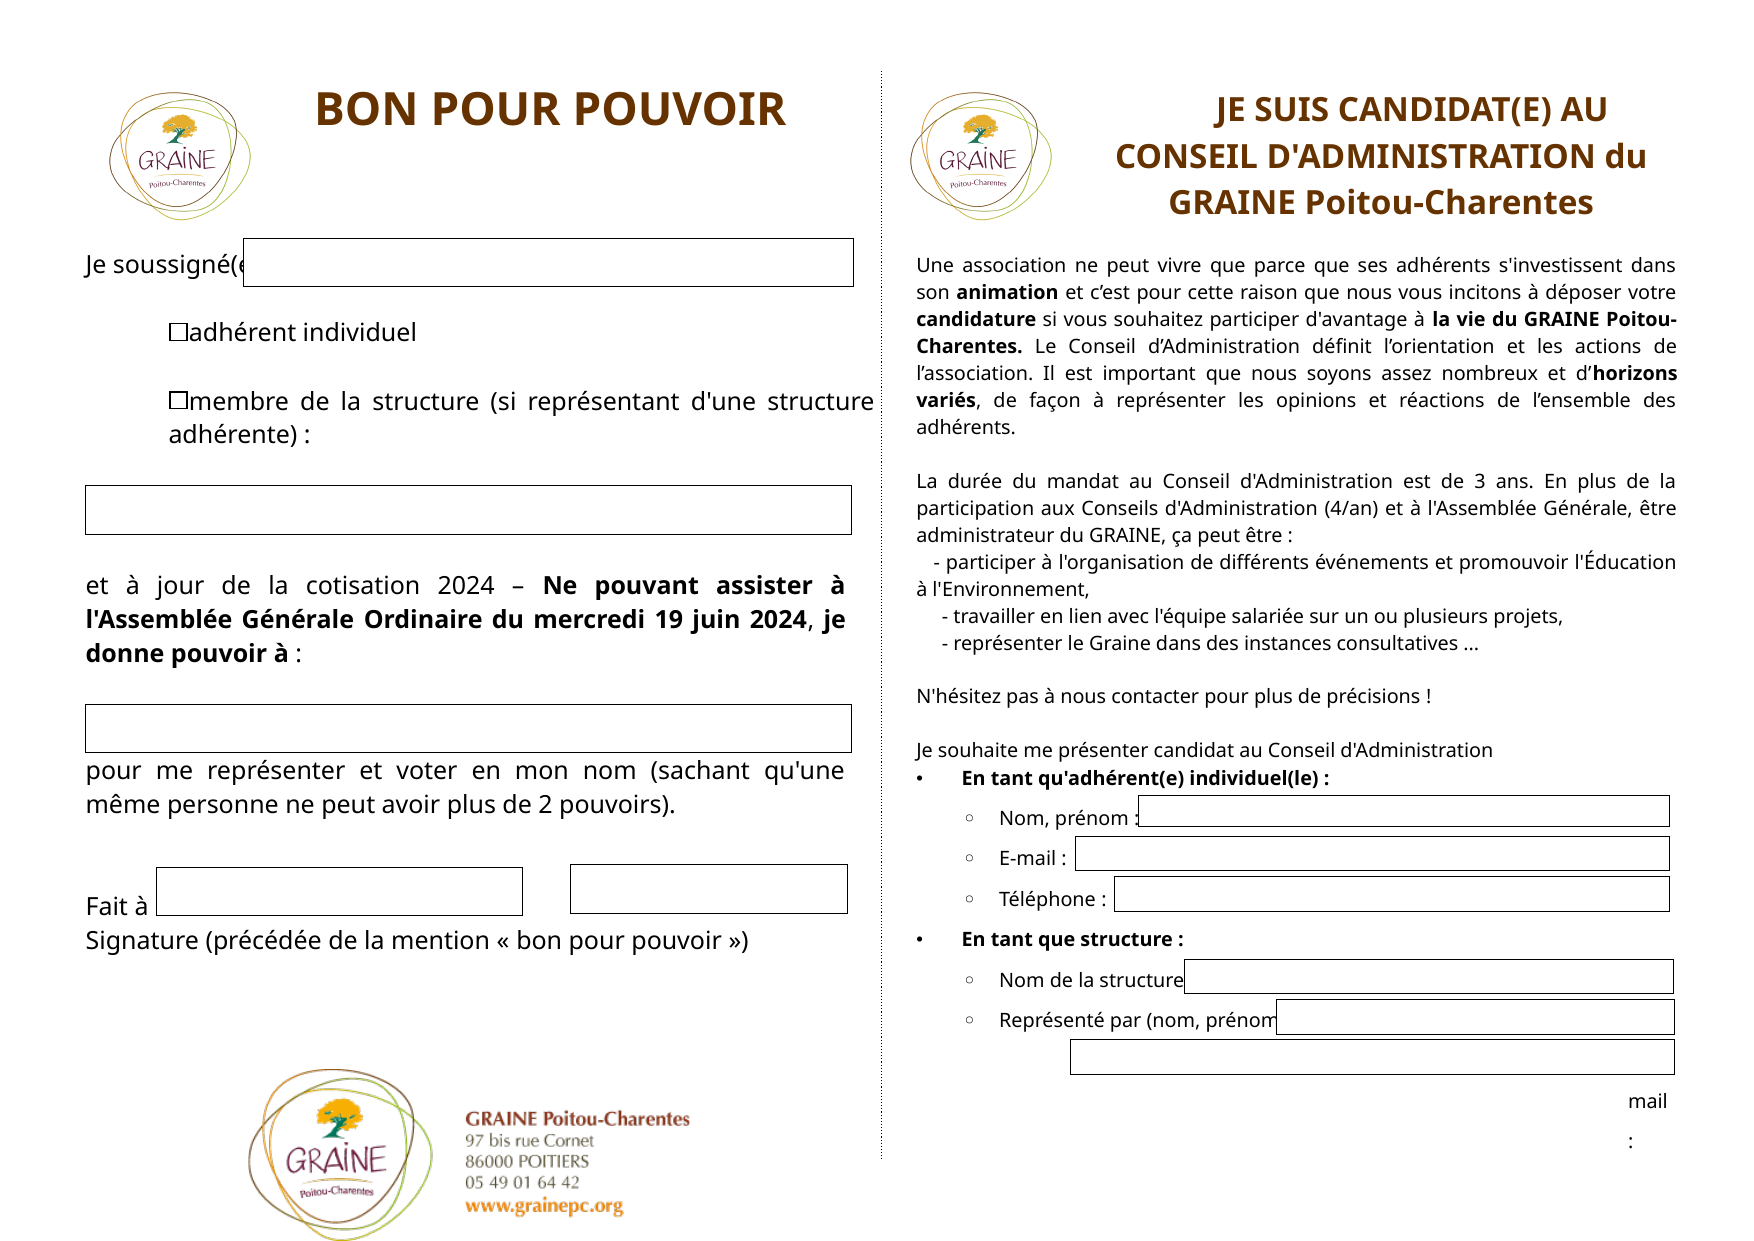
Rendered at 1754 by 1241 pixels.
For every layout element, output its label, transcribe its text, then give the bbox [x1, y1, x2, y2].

picture [105, 83, 255, 229]
picture [246, 1069, 714, 1241]
table_header JE SUIS CANDIDAT(E) AU CONSEIL D'ADMINISTRATION du GRAINE Poitou-Charentes Une association ne peut vivre que parce que ses adhérents s'investissent dans son animation et c’est pour cette raison que nous vous incitons à déposer votre candidature si vous souhaitez participer d'avantage à la vie du GRAINE Poitou-Charentes. Le Conseil d’Administration définit l’orientation et les actions de l’association. Il est important que nous soyons assez nombreux et d’horizons variés, de façon à représenter les opinions et réactions de l’ensemble des adhérents. La durée du mandat au Conseil d'Administration est de 3 ans. En plus de la participation aux Conseils d'Administration (4/an) et à l'Assemblée Générale, être administrateur du GRAINE, ça peut être : - participer à l'organisation de différents événements et promouvoir l'Éducation à l'Environnement, - travailler en lien avec l'équipe salariée sur un ou plusieurs projets, - représenter le Graine dans des instances consultatives ... N'hésitez pas à nous contacter pour plus de précisions ! Je souhaite me présenter candidat au Conseil d'Administration En tant qu'adhérent(e) individuel(le) : Nom, prénom : E-mail : Téléphone : En tant que structure : Nom de la structure : Représenté par (nom, prénom) : E-mail : Téléphone : [881, 71, 1683, 1160]
table_header BON POUR POUVOIR Je soussigné(e) adhérent individuel membre de la structure (si représentant d'une structure adhérente) : et à jour de la cotisation 2024 – Ne pouvant assister à l'Assemblée Générale Ordinaire du mercredi 19 juin 2024, je donne pouvoir à : pour me représenter et voter en mon nom (sachant qu'une même personne ne peut avoir plus de 2 pouvoirs). Fait à le Signature (précédée de la mention « bon pour pouvoir ») [80, 71, 881, 1160]
picture [906, 83, 1056, 229]
